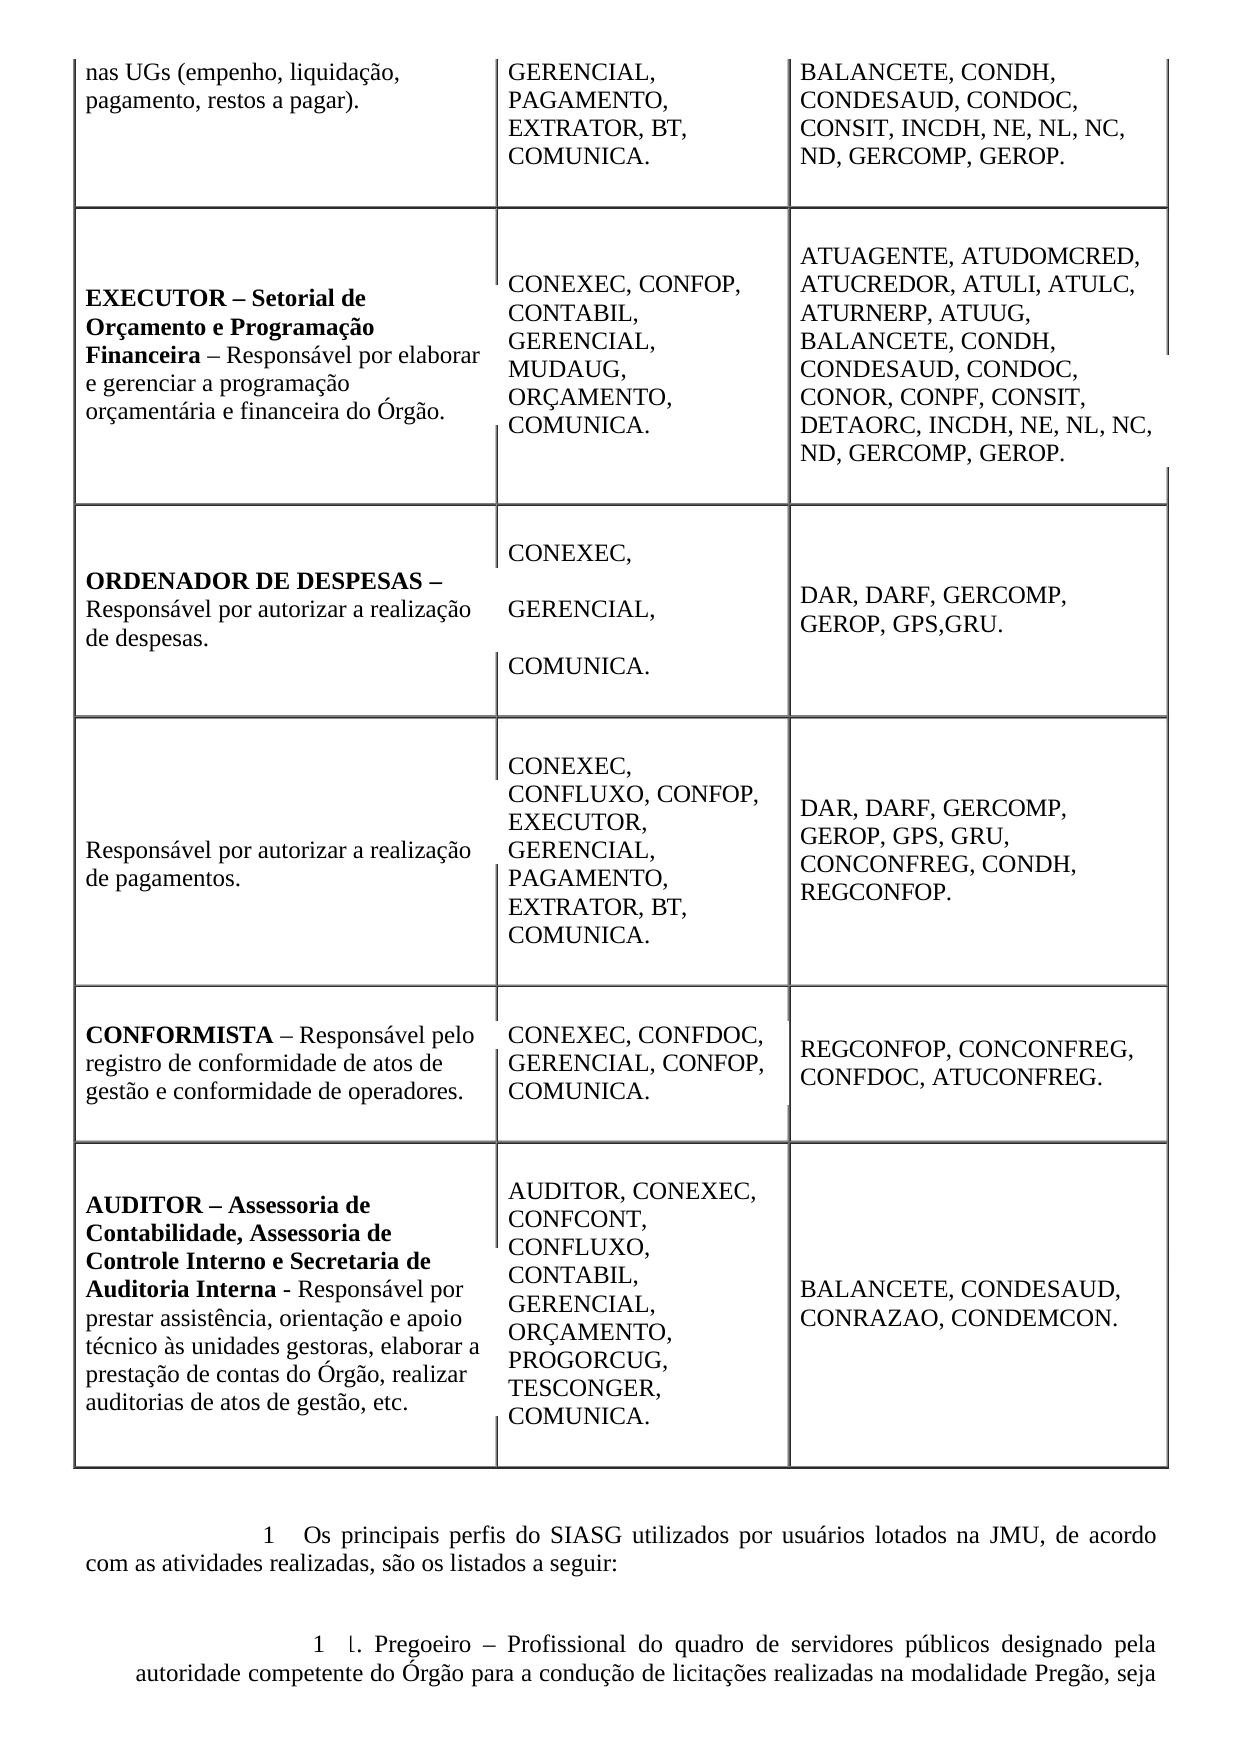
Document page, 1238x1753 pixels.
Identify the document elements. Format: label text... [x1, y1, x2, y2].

text CONEXEC, [508, 539, 657, 567]
text ORÇAMENTO, [508, 383, 766, 411]
text CONEXEC, CONFOP, [508, 271, 766, 298]
text PAGAMENTO, [681, 624, 696, 652]
text e gerenciar a programação [85, 369, 505, 397]
text GERENCIAL, [508, 58, 712, 86]
text CONTABIL, [508, 1262, 666, 1289]
text ATURNERP, ATUUG, [800, 299, 1165, 327]
text COMUNICA. [508, 921, 712, 949]
text CONFLUXO, CONFOP, [508, 780, 784, 808]
text EXECUTOR, [508, 808, 784, 836]
text CONDESAUD, CONDOC, [800, 355, 1178, 383]
text Responsável por autorizar a realização GERENCIAL, [85, 596, 681, 623]
text Orçamento e Programação [85, 313, 505, 341]
text nas UGs (empenho, liquidação, [85, 58, 425, 86]
text CONCONFREG, CONDH, [800, 851, 1102, 878]
text DAR, DARF, GERCOMP, [800, 582, 1092, 609]
text prestar assistência, orientação e apoio [85, 1304, 505, 1332]
text Responsável por autorizar a realização GERENCIAL, [85, 837, 784, 864]
text PROGORCUG, [508, 1346, 698, 1374]
text GEROP, GPS,GRU. [800, 610, 1092, 638]
text TESCONGER, [508, 1374, 698, 1402]
text ATUCREDOR, ATULI, ATULC, [800, 271, 1165, 298]
text ND, GERCOMP, GEROP. [800, 439, 1178, 467]
text prestação de contas do Órgão, realizar [85, 1360, 505, 1388]
text CONRAZAO, CONDEMCON. [800, 1304, 1146, 1332]
text MUDAUG, [508, 355, 766, 383]
text 1 [312, 1631, 350, 1658]
text CONFCONT, [508, 1206, 782, 1233]
text GEROP, GPS, GRU, [800, 822, 1102, 850]
text gestão e conformidade de operadores. [85, 1077, 489, 1105]
text CONFORMISTA – Responsável pelo CONEXEC, CONFDOC, [85, 1021, 789, 1049]
text BALANCETE, CONDH, [800, 58, 1150, 86]
text com as atividades realizadas, são os listados a seguir: [85, 1549, 643, 1577]
text EXECUTOR – Setorial de [85, 285, 505, 312]
text ORÇAMENTO, [508, 1318, 698, 1346]
text ATUAGENTE, ATUDOMCRED, [800, 243, 1165, 270]
text Financeira – Responsável por elaborar [85, 341, 505, 369]
text COMUNICA. [508, 1402, 698, 1430]
text BALANCETE, CONDH, [800, 327, 1081, 355]
text DETAORC, INCDH, NE, NL, NC, [800, 411, 1178, 439]
text CONOR, CONPF, CONSIT, [800, 383, 1178, 411]
text 1 [262, 1521, 300, 1549]
text de despesas. [85, 624, 681, 652]
text CONTABIL, [508, 299, 766, 327]
text PAGAMENTO, [508, 86, 712, 114]
text CONDESAUD, CONDOC, [800, 86, 1150, 114]
text de pagamentos. [85, 865, 266, 892]
text COMUNICA. [508, 1077, 789, 1105]
text CONSIT, INCDH, NE, NL, NC, [800, 114, 1150, 142]
text auditorias de atos de gestão, etc. [85, 1388, 505, 1416]
text técnico às unidades gestoras, elaborar a [85, 1332, 505, 1360]
text ND, GERCOMP, GEROP. [800, 142, 1150, 170]
text 4. Os principais perfis do SIASG utilizados por usuários lotados na JMU, de acordo [300, 1521, 1181, 1549]
text REGCONFOP. [800, 879, 1102, 906]
text COMUNICA. [508, 142, 712, 170]
text Auditoria Interna - Responsável por [85, 1276, 505, 1303]
text GERENCIAL, [508, 327, 766, 355]
text pagamento, restos a pagar). [85, 86, 425, 114]
text EXTRATOR, BT, [508, 114, 712, 142]
text EXTRATOR, BT, [508, 893, 712, 921]
text CONFLUXO, [508, 1234, 782, 1261]
text AUDITOR – Assessoria de [85, 1191, 415, 1219]
text CONEXEC, [508, 752, 657, 780]
text registro de conformidade de atos de [85, 1049, 489, 1077]
text REGCONFOP, CONCONFREG, [800, 1035, 1159, 1063]
text AUDITOR, CONEXEC, [508, 1177, 782, 1205]
text ORDENADOR DE DESPESAS – [85, 568, 681, 595]
text PAGAMENTO, [508, 865, 712, 892]
text BALANCETE, CONDESAUD, [800, 1276, 1146, 1303]
text 4.1. Pregoeiro – Profissional do quadro de servidores públicos designado pela [350, 1631, 1181, 1658]
text Contabilidade, Assessoria de [85, 1219, 415, 1247]
text orçamentária e financeira do Órgão. [85, 397, 505, 425]
text COMUNICA. [508, 652, 696, 680]
text DAR, DARF, GERCOMP, [800, 794, 1102, 822]
text Controle Interno e Secretaria de [85, 1248, 505, 1275]
text CONFDOC, ATUCONFREG. [800, 1063, 1159, 1091]
text GERENCIAL, [508, 1290, 698, 1318]
text autoridade competente do Órgão para a condução de licitações realizadas na modalidade Pregão, seja [135, 1659, 1181, 1687]
text COMUNICA. [508, 411, 766, 439]
text GERENCIAL, CONFOP, [508, 1049, 789, 1077]
